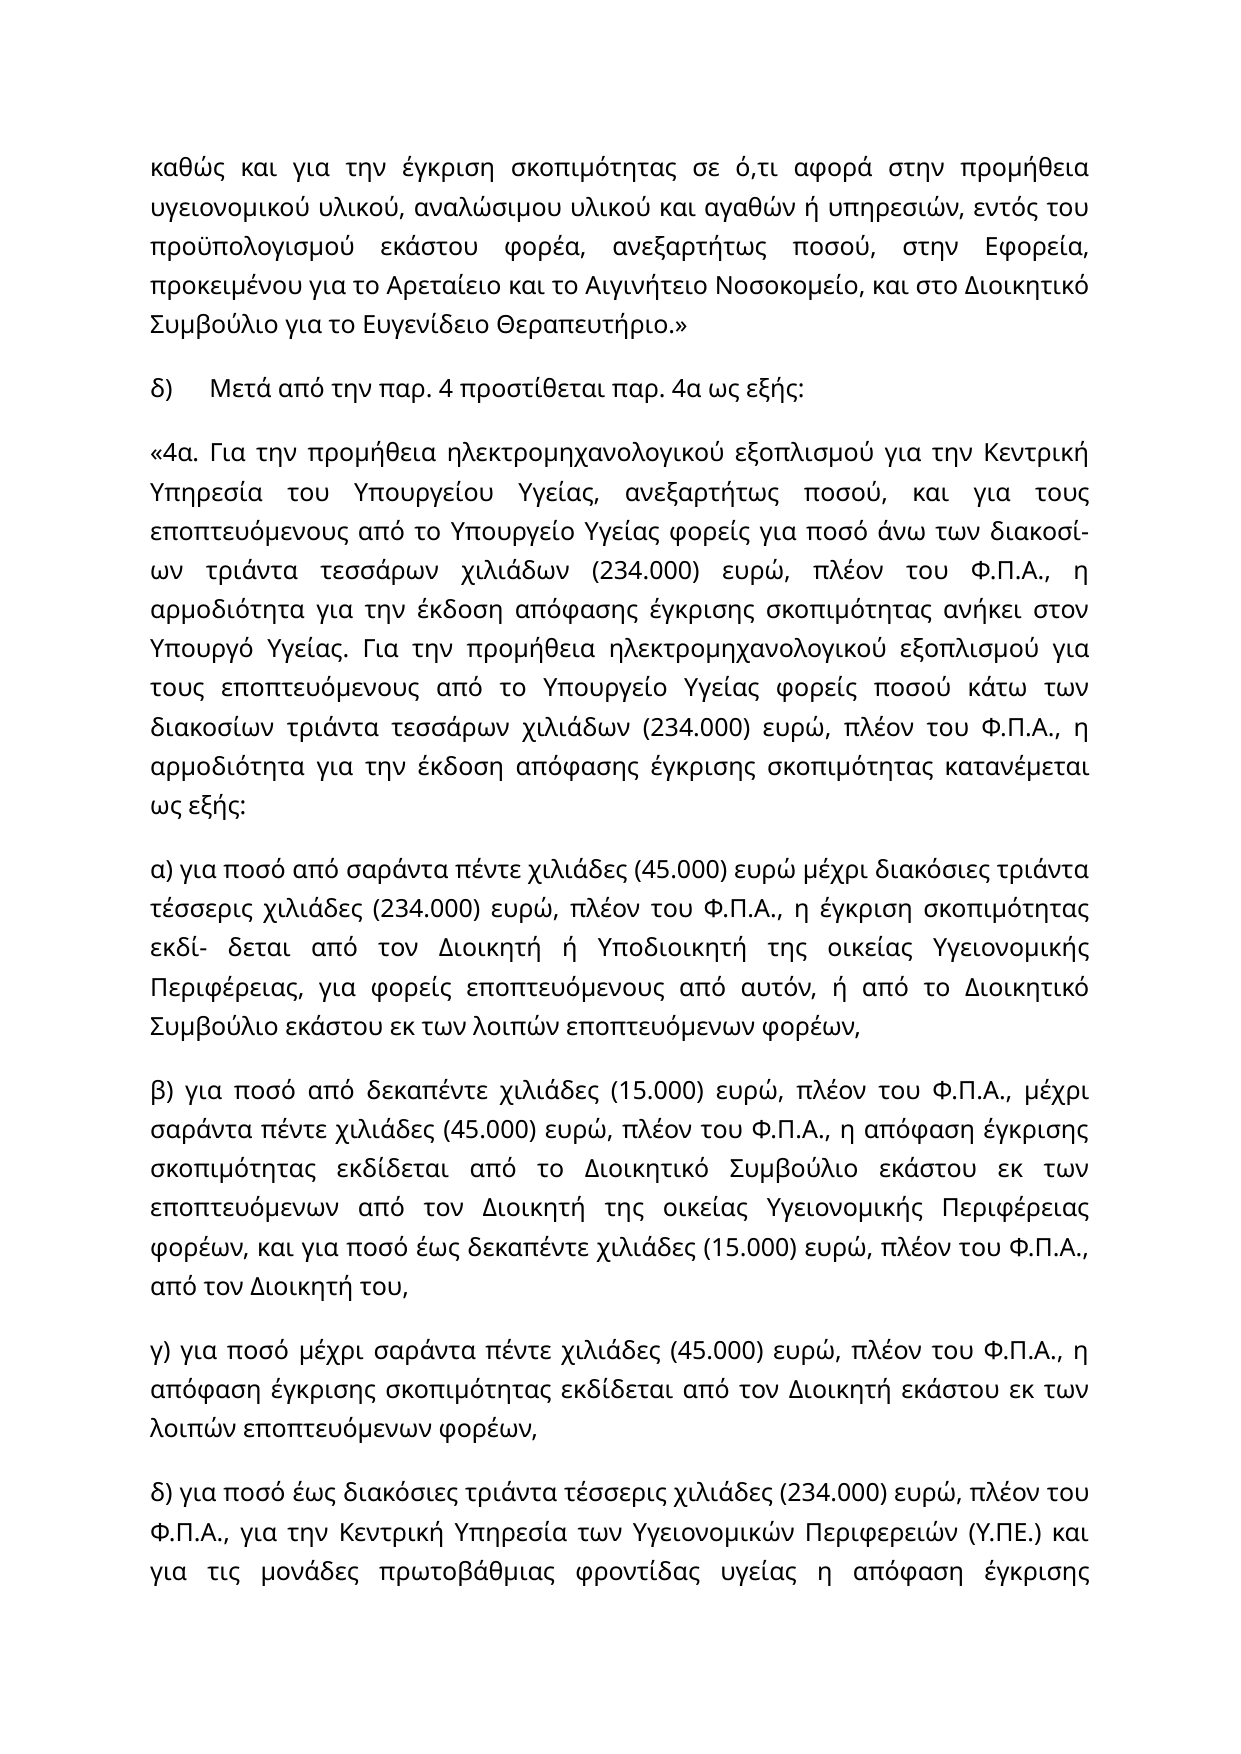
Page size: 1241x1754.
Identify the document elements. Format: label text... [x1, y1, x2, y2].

text γ) για ποσό μέχρι σαράντα πέντε χιλιάδες (45.000) ευρώ, πλέον του Φ.Π.Α., η απόφαση έγκρισης σκοπιμότητας εκδίδεται από τον Διοικητή εκάστου εκ των λοιπών εποπτευόμενων φορέων, [150, 1332, 1090, 1445]
text α) για ποσό από σαράντα πέντε χιλιάδες (45.000) ευρώ μέχρι διακόσιες τριάντα τέσσερις χιλιάδες (234.000) ευρώ, πλέον του Φ.Π.Α., η έγκριση σκοπιμότητας εκδί- δεται από τον Διοικητή ή Υποδιοικητή της οικείας Υγειονομικής Περιφέρειας, για φορείς εποπτευόμενους από αυτόν, ή από το Διοικητικό Συμβούλιο εκάστου εκ των λοιπών εποπτευόμενων φορέων, [150, 852, 1090, 1042]
list δ) Μετά από την παρ. 4 προστίθεται παρ. 4α ως εξής: [150, 371, 1090, 405]
text «4α. Για την προμήθεια ηλεκτρομηχανολογικού εξοπλισμού για την Κεντρική Υπηρεσία του Υπουργείου Υγείας, ανεξαρτήτως ποσού, και για τους εποπτευόμενους από το Υπουργείο Υγείας φορείς για ποσό άνω των διακοσί- ων τριάντα τεσσάρων χιλιάδων (234.000) ευρώ, πλέον του Φ.Π.Α., η αρμοδιότητα για την έκδοση απόφασης έγκρισης σκοπιμότητας ανήκει στον Υπουργό Υγείας. Για την προμήθεια ηλεκτρομηχανολογικού εξοπλισμού για τους εποπτευόμενους από το Υπουργείο Υγείας φορείς ποσού κάτω των διακοσίων τριάντα τεσσάρων χιλιάδων (234.000) ευρώ, πλέον του Φ.Π.Α., η αρμοδιότητα για την έκδοση απόφασης έγκρισης σκοπιμότητας κατανέμεται ως εξής: [150, 435, 1090, 822]
text δ) για ποσό έως διακόσιες τριάντα τέσσερις χιλιάδες (234.000) ευρώ, πλέον του Φ.Π.Α., για την Κεντρική Υπηρεσία των Υγειονομικών Περιφερειών (Υ.ΠΕ.) και για τις μονάδες πρωτοβάθμιας φροντίδας υγείας η απόφαση έγκρισης [150, 1475, 1090, 1587]
text β) για ποσό από δεκαπέντε χιλιάδες (15.000) ευρώ, πλέον του Φ.Π.Α., μέχρι σαράντα πέντε χιλιάδες (45.000) ευρώ, πλέον του Φ.Π.Α., η απόφαση έγκρισης σκοπιμότητας εκδίδεται από το Διοικητικό Συμβούλιο εκάστου εκ των εποπτευόμενων από τον Διοικητή της οικείας Υγειονομικής Περιφέρειας φορέων, και για ποσό έως δεκαπέντε χιλιάδες (15.000) ευρώ, πλέον του Φ.Π.Α., από τον Διοικητή του, [150, 1072, 1090, 1302]
text καθώς και για την έγκριση σκοπιμότητας σε ό,τι αφορά στην προμήθεια υγειονομικού υλικού, αναλώσιμου υλικού και αγαθών ή υπηρεσιών, εντός του προϋπολογισμού εκάστου φορέα, ανεξαρτήτως ποσού, στην Εφορεία, προκειμένου για το Αρεταίειο και το Αιγινήτειο Νοσοκομείο, και στο Διοικητικό Συμβούλιο για το Ευγενίδειο Θεραπευτήριο.» [150, 150, 1090, 341]
